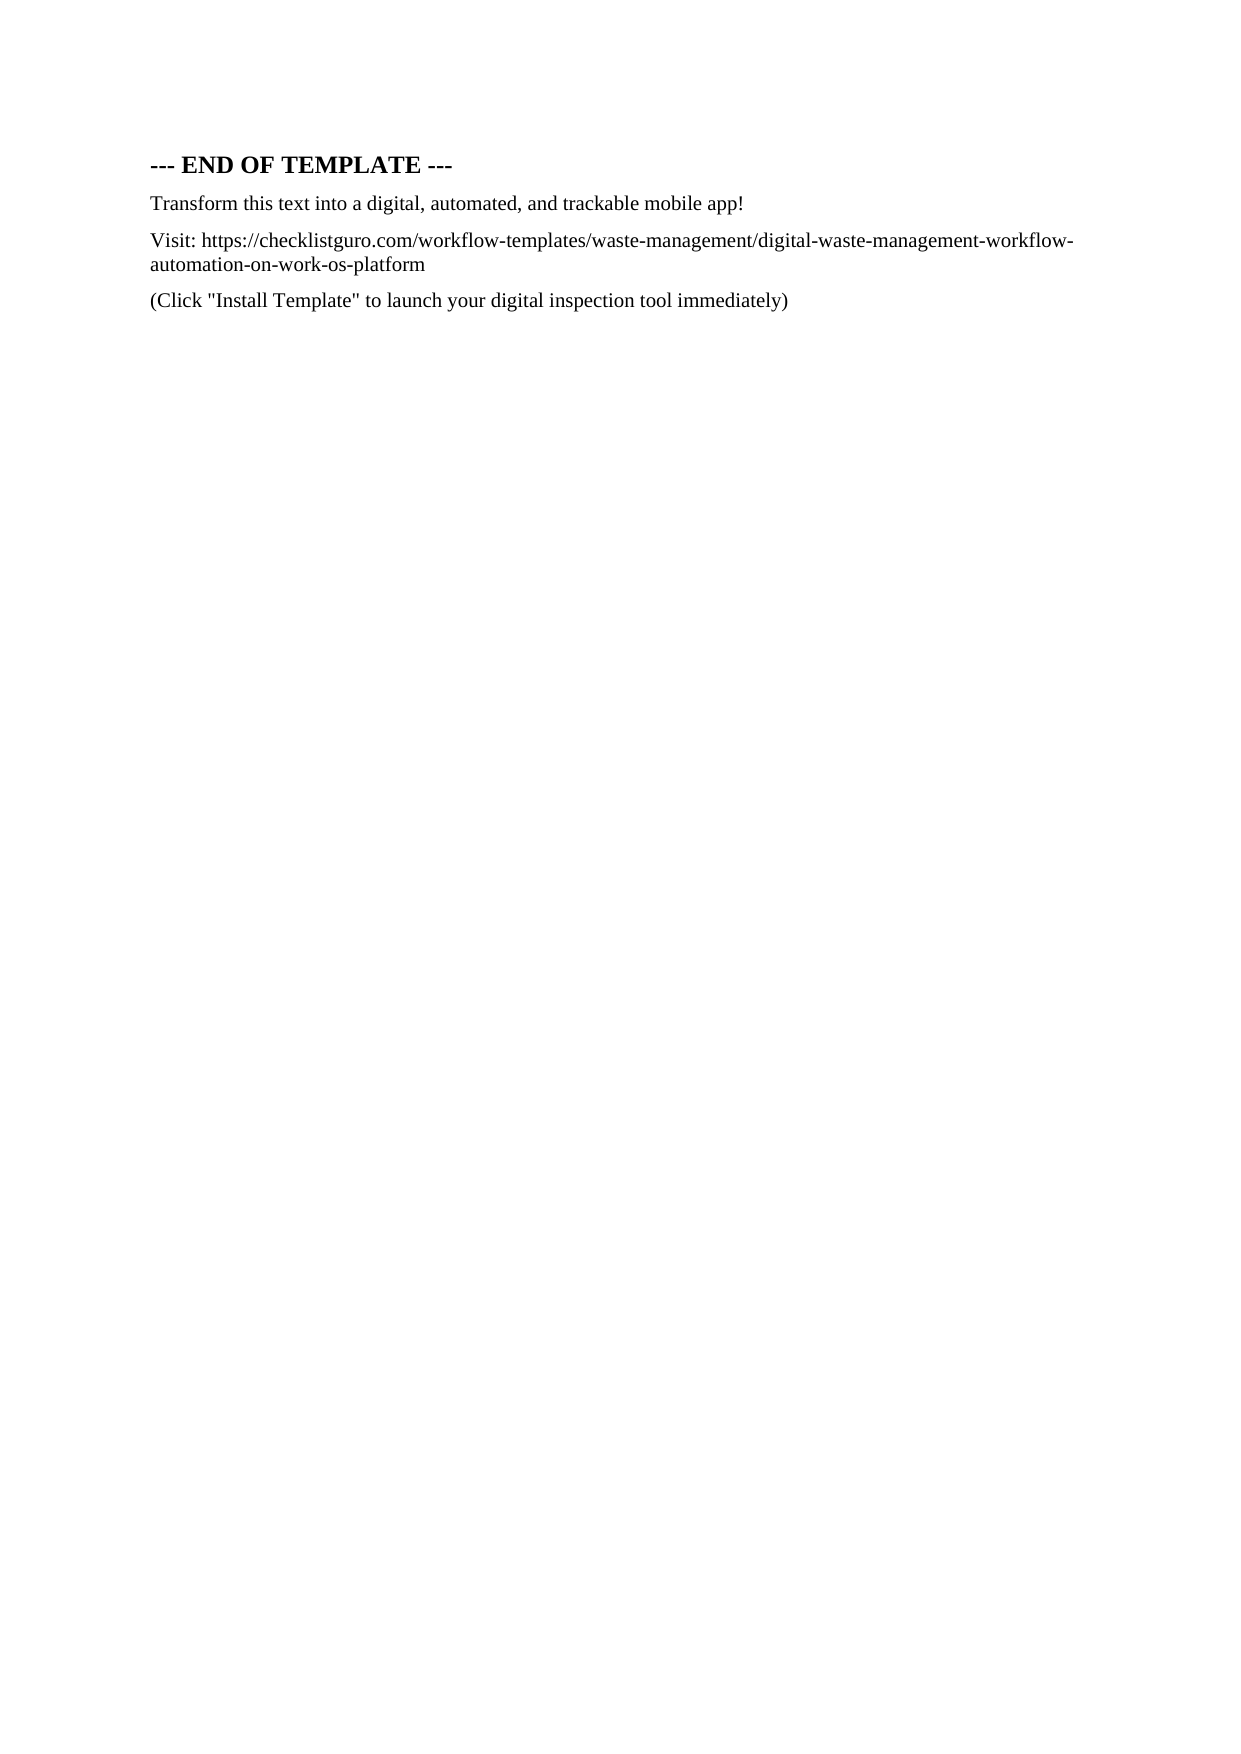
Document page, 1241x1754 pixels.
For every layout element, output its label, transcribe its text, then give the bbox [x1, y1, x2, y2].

text --- END OF TEMPLATE --- [150, 150, 1090, 179]
text Visit: https://checklistguro.com/workflow-templates/waste-management/digital-waste-management-workflow-automation-on-work-os-platform [150, 228, 1090, 276]
text (Click "Install Template" to launch your digital inspection tool immediately) [150, 288, 1090, 312]
text Transform this text into a digital, automated, and trackable mobile app! [150, 191, 1090, 215]
